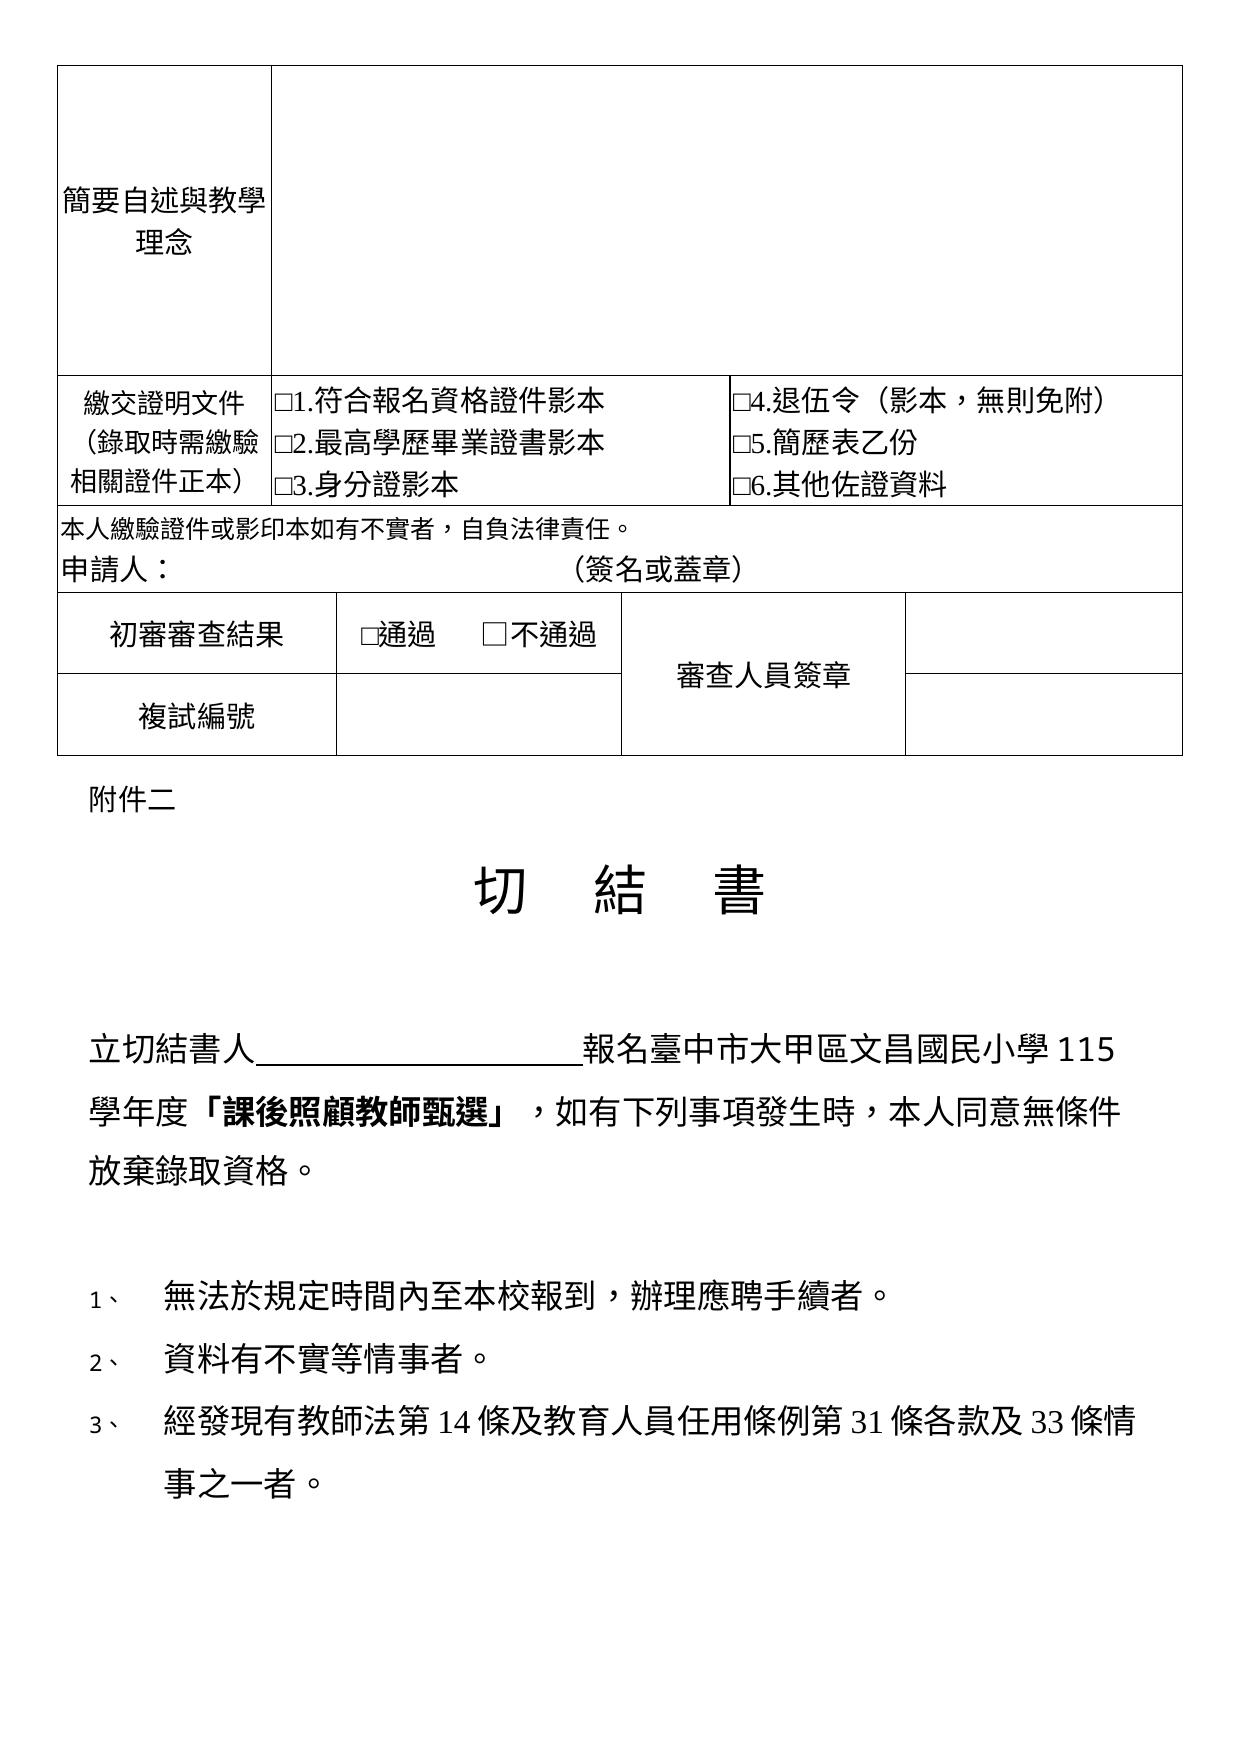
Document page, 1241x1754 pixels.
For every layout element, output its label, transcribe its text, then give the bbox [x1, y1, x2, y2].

list 資料有不實等情事者。 [89, 1318, 1152, 1381]
table_cell 初審審查結果 [58, 593, 336, 673]
table_cell [337, 674, 621, 755]
table_cell 繳交證明文件 （錄取時需繳驗相關證件正本） [58, 376, 271, 505]
table_cell 簡要自述與教學理念 [58, 66, 271, 374]
text 立切結書人 報名臺中市大甲區文昌國民小學115學年度「課後照顧教師甄選」，如有下列事項發生時，本人同意無條件放棄錄取資格。 [89, 1006, 1152, 1193]
table_cell 審查人員簽章 [622, 593, 905, 755]
list 無法於規定時間內至本校報到，辦理應聘手續者。 [89, 1256, 1152, 1318]
table_cell □通過 □不通過 [337, 593, 621, 673]
table_cell □1.符合報名資格證件影本 □2.最高學歷畢業證書影本 □3.身分證影本 [272, 376, 729, 505]
text 切 結 書 [89, 818, 1152, 943]
list 經發現有教師法第14條及教育人員任用條例第31條各款及33條情事之一者。 [89, 1381, 1152, 1506]
table_cell [906, 674, 1182, 755]
table_cell 複試編號 [58, 674, 336, 755]
table_cell 本人繳驗證件或影印本如有不實者，自負法律責任。 申請人： （簽名或蓋章） [58, 506, 1182, 592]
text 附件二 [89, 756, 1152, 818]
table_cell [906, 593, 1182, 673]
table_cell □4.退伍令（影本，無則免附） □5.簡歷表乙份 □6.其他佐證資料 [731, 376, 1182, 505]
table_cell [272, 66, 1182, 374]
